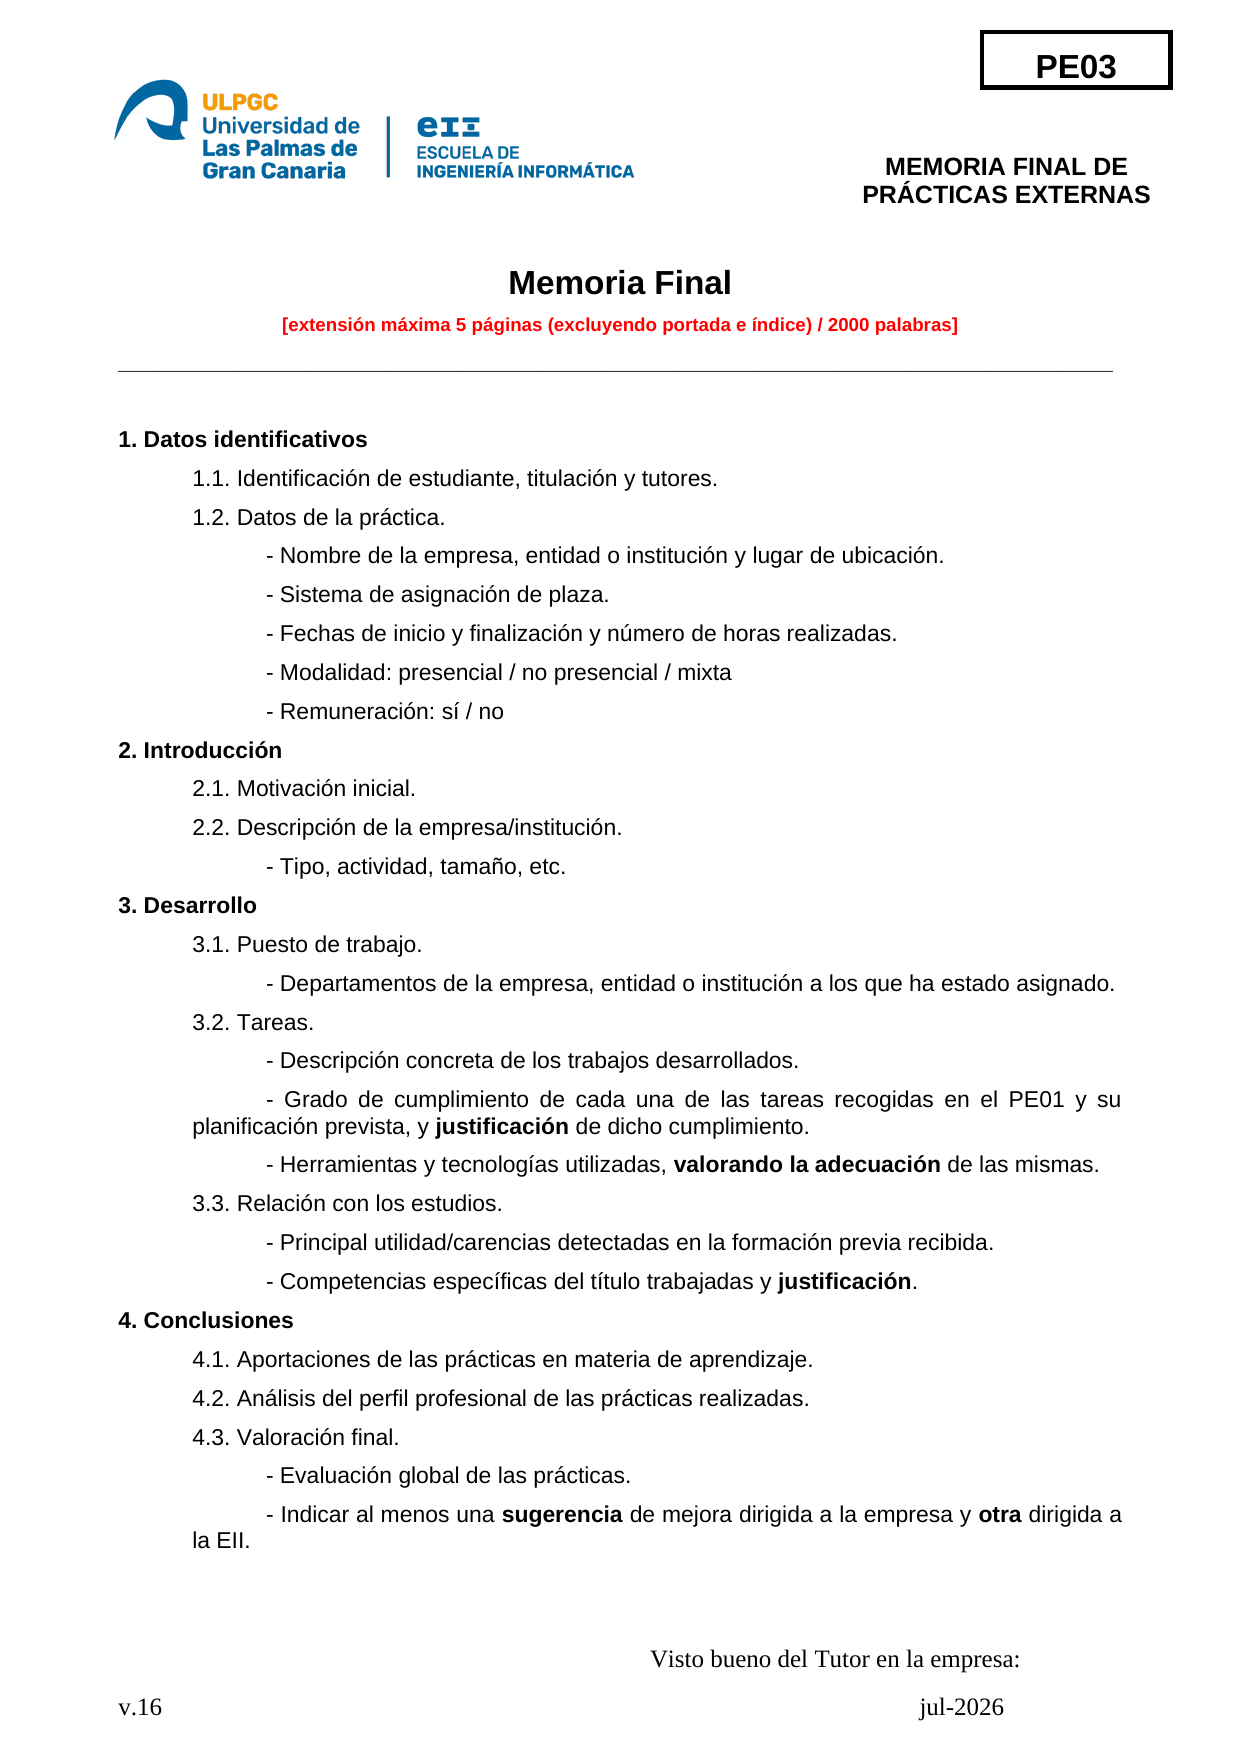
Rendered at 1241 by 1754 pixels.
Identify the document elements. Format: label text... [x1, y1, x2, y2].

text 4.2. Análisis del perfil profesional de las prácticas realizadas. [118, 1384, 1122, 1411]
text 4.3. Valoración final. [118, 1423, 1122, 1450]
text Memoria Final [118, 263, 1122, 301]
text 3.1. Puesto de trabajo. [118, 931, 1122, 957]
text 4.1. Aportaciones de las prácticas en materia de aprendizaje. [118, 1346, 1122, 1372]
text ______________________________________________________________________________ [118, 348, 1122, 374]
text 3. Desarrollo [118, 892, 1122, 918]
text - Departamentos de la empresa, entidad o institución a los que ha estado asignado. [192, 970, 1122, 996]
text - Indicar al menos una sugerencia de mejora dirigida a la empresa y otra dirigida a la EII. [192, 1501, 1122, 1554]
text 3.2. Tareas. [118, 1008, 1122, 1035]
text - Remuneración: sí / no [192, 698, 1122, 724]
text [extensión máxima 5 páginas (excluyendo portada e índice) / 2000 palabras] [118, 314, 1122, 336]
text - Grado de cumplimiento de cada una de las tareas recogidas en el PE01 y su planificación prevista, y justificación de dicho cumplimiento. [192, 1086, 1122, 1139]
text 4. Conclusiones [118, 1307, 1122, 1333]
text 2. Introducción [118, 737, 1122, 763]
text 1. Datos identificativos [118, 426, 1122, 452]
text 2.1. Motivación inicial. [118, 775, 1122, 802]
text - Evaluación global de las prácticas. [192, 1462, 1122, 1489]
text 3.3. Relación con los estudios. [118, 1190, 1122, 1217]
text - Nombre de la empresa, entidad o institución y lugar de ubicación. [192, 542, 1122, 569]
text - Principal utilidad/carencias detectadas en la formación previa recibida. [192, 1229, 1122, 1256]
text - Fechas de inicio y finalización y número de horas realizadas. [192, 620, 1122, 646]
text - Competencias específicas del título trabajadas y justificación. [192, 1268, 1122, 1294]
text 1.2. Datos de la práctica. [118, 503, 1122, 530]
text - Herramientas y tecnologías utilizadas, valorando la adecuación de las mismas. [192, 1151, 1122, 1178]
text - Modalidad: presencial / no presencial / mixta [192, 659, 1122, 685]
text - Sistema de asignación de plaza. [192, 581, 1122, 607]
text 2.2. Descripción de la empresa/institución. [118, 814, 1122, 841]
text - Tipo, actividad, tamaño, etc. [192, 853, 1122, 879]
text - Descripción concreta de los trabajos desarrollados. [192, 1047, 1122, 1074]
text Visto bueno del Tutor en la empresa: [118, 1644, 1122, 1673]
text 1.1. Identificación de estudiante, titulación y tutores. [118, 464, 1122, 491]
